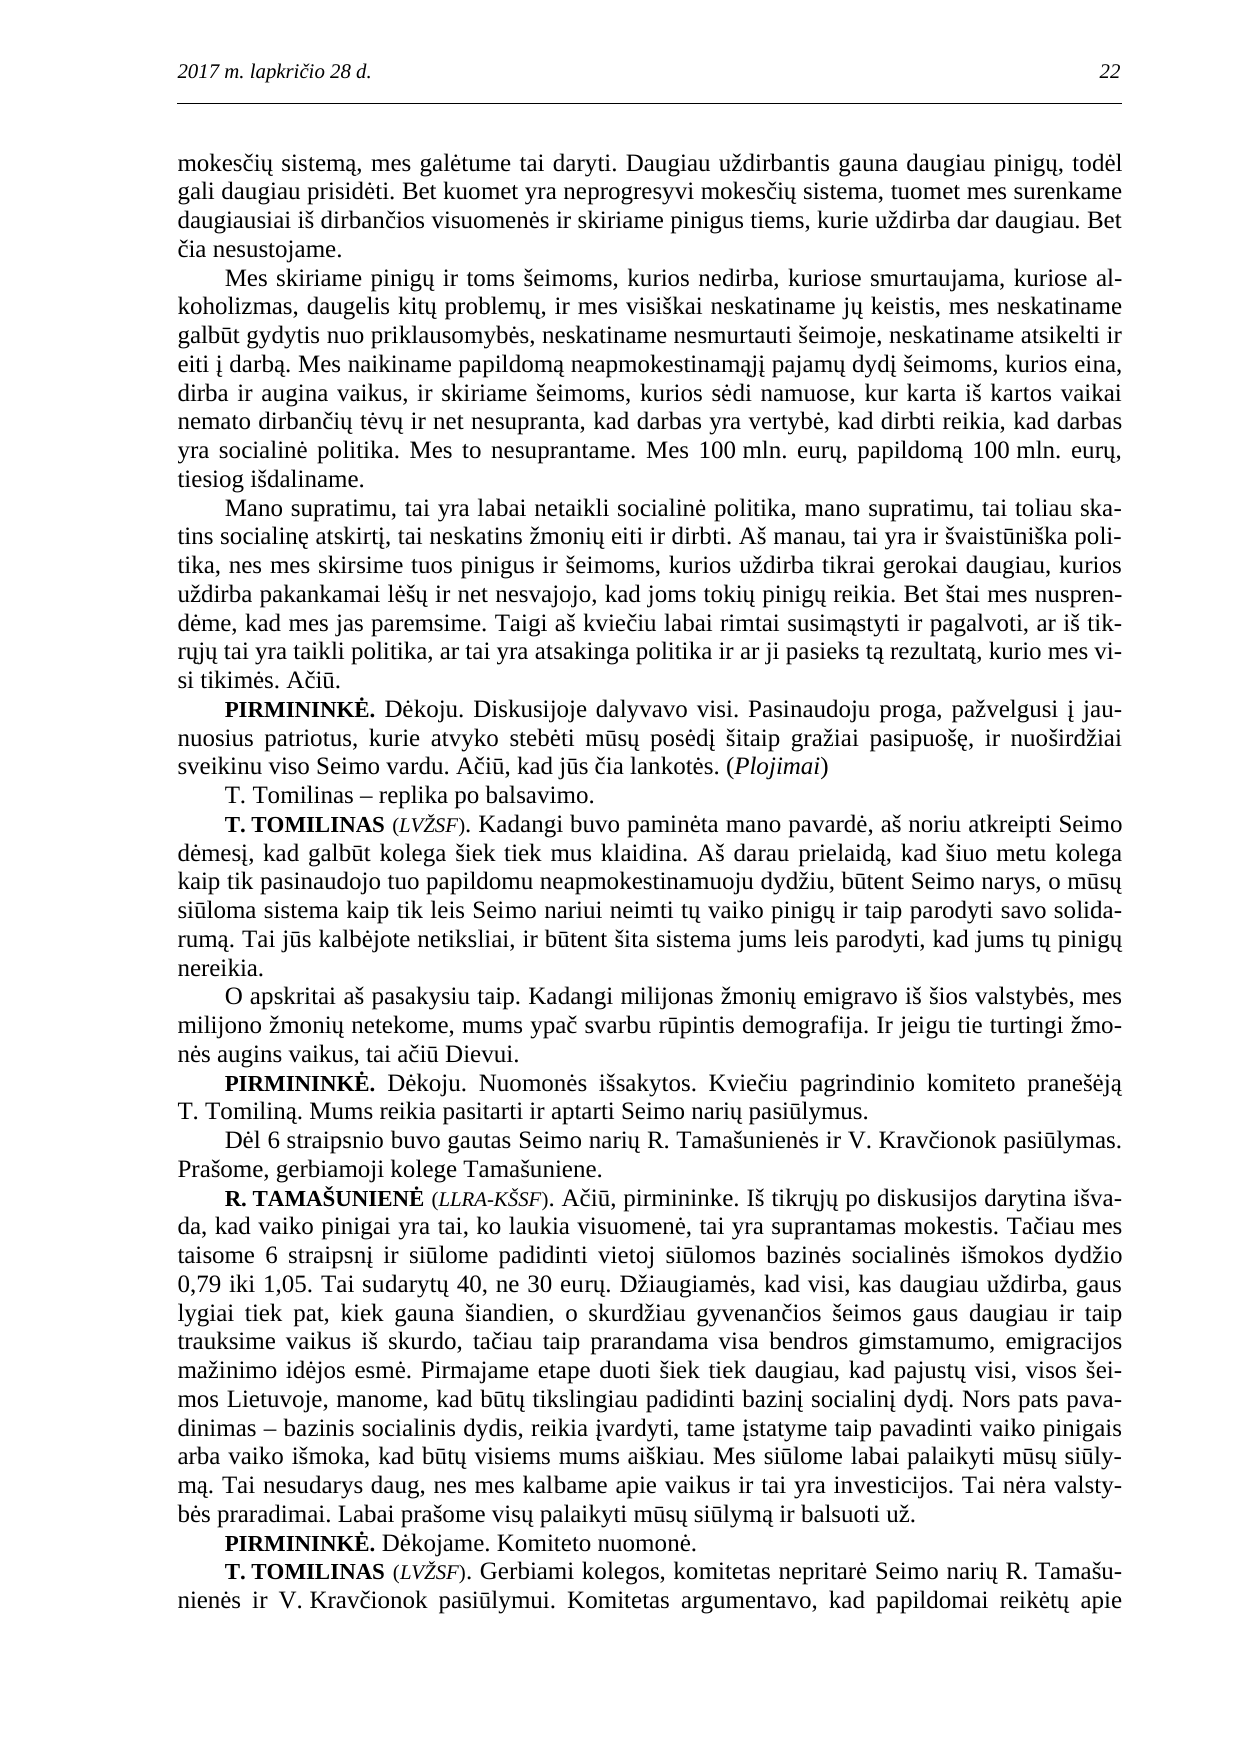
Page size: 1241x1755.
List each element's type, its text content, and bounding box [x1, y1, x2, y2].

text mo­kes­čių sis­te­mą, mes ga­lė­tu­me tai da­ry­ti. Dau­giau už­dir­ban­tis gau­na dau­giau pi­ni­gų, to­dėl ga­li dau­giau pri­si­dė­ti. Bet kuo­met yra ne­prog­re­sy­vi mo­kes­čių sis­te­ma, tuo­met mes su­ren­ka­me dau­giau­siai iš dir­ban­čios vi­suo­me­nės ir ski­ria­me pi­ni­gus tiems, ku­rie už­dir­ba dar dau­giau. Bet čia ne­su­sto­ja­me. [177, 148, 1122, 263]
text O ap­skri­tai aš pa­sa­ky­siu taip. Ka­dan­gi mi­li­jo­nas žmo­nių emig­ra­vo iš šios vals­ty­bės, mes mi­li­jo­no žmo­nių ne­te­ko­me, mums ypač svar­bu rū­pin­tis de­mo­gra­fija. Ir jei­gu tie tur­tin­gi žmo­nės au­gins vai­kus, tai ačiū Die­vui. [177, 981, 1122, 1068]
text T. TOMILINAS (LVŽSF). Ka­dan­gi bu­vo pa­mi­nė­ta ma­no pa­var­dė, aš no­riu at­kreip­ti Sei­mo dė­me­sį, kad gal­būt ko­le­ga šiek tiek mus klai­di­na. Aš da­rau prie­lai­dą, kad šiuo me­tu ko­le­ga kaip tik pa­si­nau­do­jo tuo pa­pil­do­mu ne­ap­mo­kes­ti­na­muo­ju dy­džiu, bū­tent Sei­mo na­rys, o mū­sų siū­lo­ma sis­te­ma kaip tik leis Sei­mo na­riui ne­im­ti tų vai­ko pi­ni­gų ir taip pa­ro­dy­ti sa­vo so­li­da­ru­mą. Tai jūs kal­bė­jo­te ne­tiks­liai, ir bū­tent ši­ta sis­te­ma jums leis pa­ro­dy­ti, kad jums tų pi­ni­gų ne­rei­kia. [177, 809, 1122, 981]
text R. TAMAŠUNIENĖ (LLRA-KŠSF). Ačiū, pir­mi­nin­ke. Iš tik­rų­jų po dis­ku­si­jos da­ry­ti­na iš­va­da, kad vai­ko pi­ni­gai yra tai, ko lau­kia vi­suo­me­nė, tai yra su­pran­ta­mas mo­kes­tis. Ta­čiau mes tai­so­me 6 straips­nį ir siū­lo­me pa­di­din­ti vie­toj siū­lo­mos ba­zi­nės so­cia­li­nės iš­mo­kos dy­džio 0,79 iki 1,05. Tai su­da­ry­tų 40, ne 30 eu­rų. Džiau­gia­mės, kad vi­si, kas dau­giau už­dir­ba, gaus ly­giai tiek pat, kiek gau­na šian­dien, o skur­džiau gy­ve­nan­čios šei­mos gaus dau­giau ir taip trauk­si­me vai­kus iš skur­do, ta­čiau taip pra­ran­da­ma vi­sa ben­dros gims­ta­mu­mo, emig­ra­ci­jos ma­ži­ni­mo idė­jos es­mė. Pir­ma­ja­me eta­pe duo­ti šiek tiek dau­giau, kad pa­jus­tų vi­si, vi­sos šei­mos Lie­tu­vo­je, ma­no­me, kad bū­tų tiks­lin­giau pa­di­din­ti ba­zi­nį so­cia­li­nį dy­dį. Nors pats pa­va­di­ni­mas – ba­zi­nis so­cia­li­nis dy­dis, rei­kia įvar­dy­ti, ta­me įsta­ty­me taip pa­va­din­ti vai­ko pi­ni­gais ar­ba vai­ko iš­mo­ka, kad bū­tų vi­siems mums aiš­kiau. Mes siū­lo­me la­bai pa­lai­ky­ti mū­sų siū­ly­mą. Tai ne­su­da­rys daug, nes mes kal­ba­me apie vai­kus ir tai yra in­ves­ti­ci­jos. Tai nė­ra vals­ty­bės pra­ra­di­mai. La­bai pra­šo­me vi­sų pa­lai­ky­ti mū­sų siū­ly­mą ir bal­suo­ti už. [177, 1183, 1122, 1528]
text Ma­no su­pra­ti­mu, tai yra la­bai ne­taik­li so­cia­li­nė po­li­ti­ka, ma­no su­pra­ti­mu, tai to­liau ska­tins so­cia­li­nę at­skir­tį, tai ne­ska­tins žmo­nių ei­ti ir dirb­ti. Aš ma­nau, tai yra ir švais­tū­niš­ka po­li­ti­ka, nes mes skir­si­me tuos pi­ni­gus ir šei­moms, ku­rios už­dir­ba tik­rai ge­ro­kai dau­giau, ku­rios už­dir­ba pa­kan­ka­mai lė­šų ir net ne­sva­jo­jo, kad joms to­kių pi­ni­gų rei­kia. Bet štai mes nu­spren­dė­me, kad mes jas pa­rem­si­me. Tai­gi aš kvie­čiu la­bai rim­tai su­si­mąs­ty­ti ir pa­gal­vo­ti, ar iš tik­rų­jų tai yra taik­li po­li­ti­ka, ar tai yra at­sa­kin­ga po­li­ti­ka ir ar ji pa­sieks tą re­zul­ta­tą, ku­rio mes vi­si ti­ki­mės. Ačiū. [177, 493, 1122, 694]
text T. TOMILINAS (LVŽSF). Ger­bia­mi ko­le­gos, ko­mi­te­tas ne­pri­ta­rė Sei­mo na­rių R. Ta­ma­šu­nie­nės ir V. Krav­čio­nok pa­siū­ly­mui. Ko­mi­te­tas ar­gu­men­ta­vo, kad pa­pil­do­mai rei­kė­tų apie [177, 1556, 1122, 1614]
text T. To­mi­li­nas – re­pli­ka po bal­sa­vi­mo. [177, 780, 1122, 809]
text PIRMININKĖ. Dė­ko­ju. Dis­ku­si­jo­je da­ly­va­vo vi­si. Pa­si­nau­do­ju pro­ga, pa­žvel­gu­si į jau­nuo­sius pat­rio­tus, ku­rie at­vy­ko ste­bė­ti mū­sų po­sė­dį ši­taip gra­žiai pa­si­puo­šę, ir nuo­šir­džiai svei­ki­nu vi­so Sei­mo var­du. Ačiū, kad jūs čia lan­ko­tės. (Plo­ji­mai) [177, 694, 1122, 780]
text PIRMININKĖ. Dė­ko­ja­me. Ko­mi­te­to nuo­mo­nė. [177, 1528, 1122, 1556]
text Mes ski­ria­me pi­ni­gų ir toms šei­moms, ku­rios ne­dir­ba, ku­rio­se smur­tau­ja­ma, ku­rio­se al­ko­ho­liz­mas, dau­ge­lis ki­tų pro­ble­mų, ir mes vi­siš­kai ne­ska­ti­na­me jų keis­tis, mes ne­ska­ti­na­me gal­būt gy­dy­tis nuo pri­klau­so­my­bės, ne­ska­ti­na­me ne­smur­tau­ti šei­mo­je, ne­ska­ti­na­me at­si­kel­ti ir ei­ti į dar­bą. Mes nai­ki­na­me pa­pil­do­mą ne­ap­mo­kes­ti­na­mą­jį pa­ja­mų dy­dį šei­moms, ku­rios ei­na, dir­ba ir au­gi­na vai­kus, ir ski­ria­me šei­moms, ku­rios sė­di na­muo­se, kur kar­ta iš kar­tos vai­kai ne­ma­to dir­ban­čių tė­vų ir net ne­su­pran­ta, kad dar­bas yra ver­ty­bė, kad dirb­ti rei­kia, kad dar­bas yra so­cia­li­nė po­li­ti­ka. Mes to ne­su­pran­ta­me. Mes 100 mln. eu­rų, pa­pil­do­mą 100 mln. eu­rų, tie­siog iš­da­li­na­me. [177, 263, 1122, 493]
text PIRMININKĖ. Dė­ko­ju. Nuo­mo­nės iš­sa­ky­tos. Kvie­čiu pa­grin­di­nio ko­mi­te­to pra­ne­šė­ją T. To­mi­li­ną. Mums rei­kia pa­si­tar­ti ir ap­tar­ti Sei­mo na­rių pa­siū­ly­mus. [177, 1068, 1122, 1125]
text Dėl 6 straips­nio bu­vo gau­tas Sei­mo na­rių R. Ta­ma­šu­nie­nės ir V. Krav­čio­nok pa­siū­ly­mas. Pra­šo­me, ger­bia­mo­ji ko­le­ge Ta­ma­šu­nie­ne. [177, 1125, 1122, 1183]
